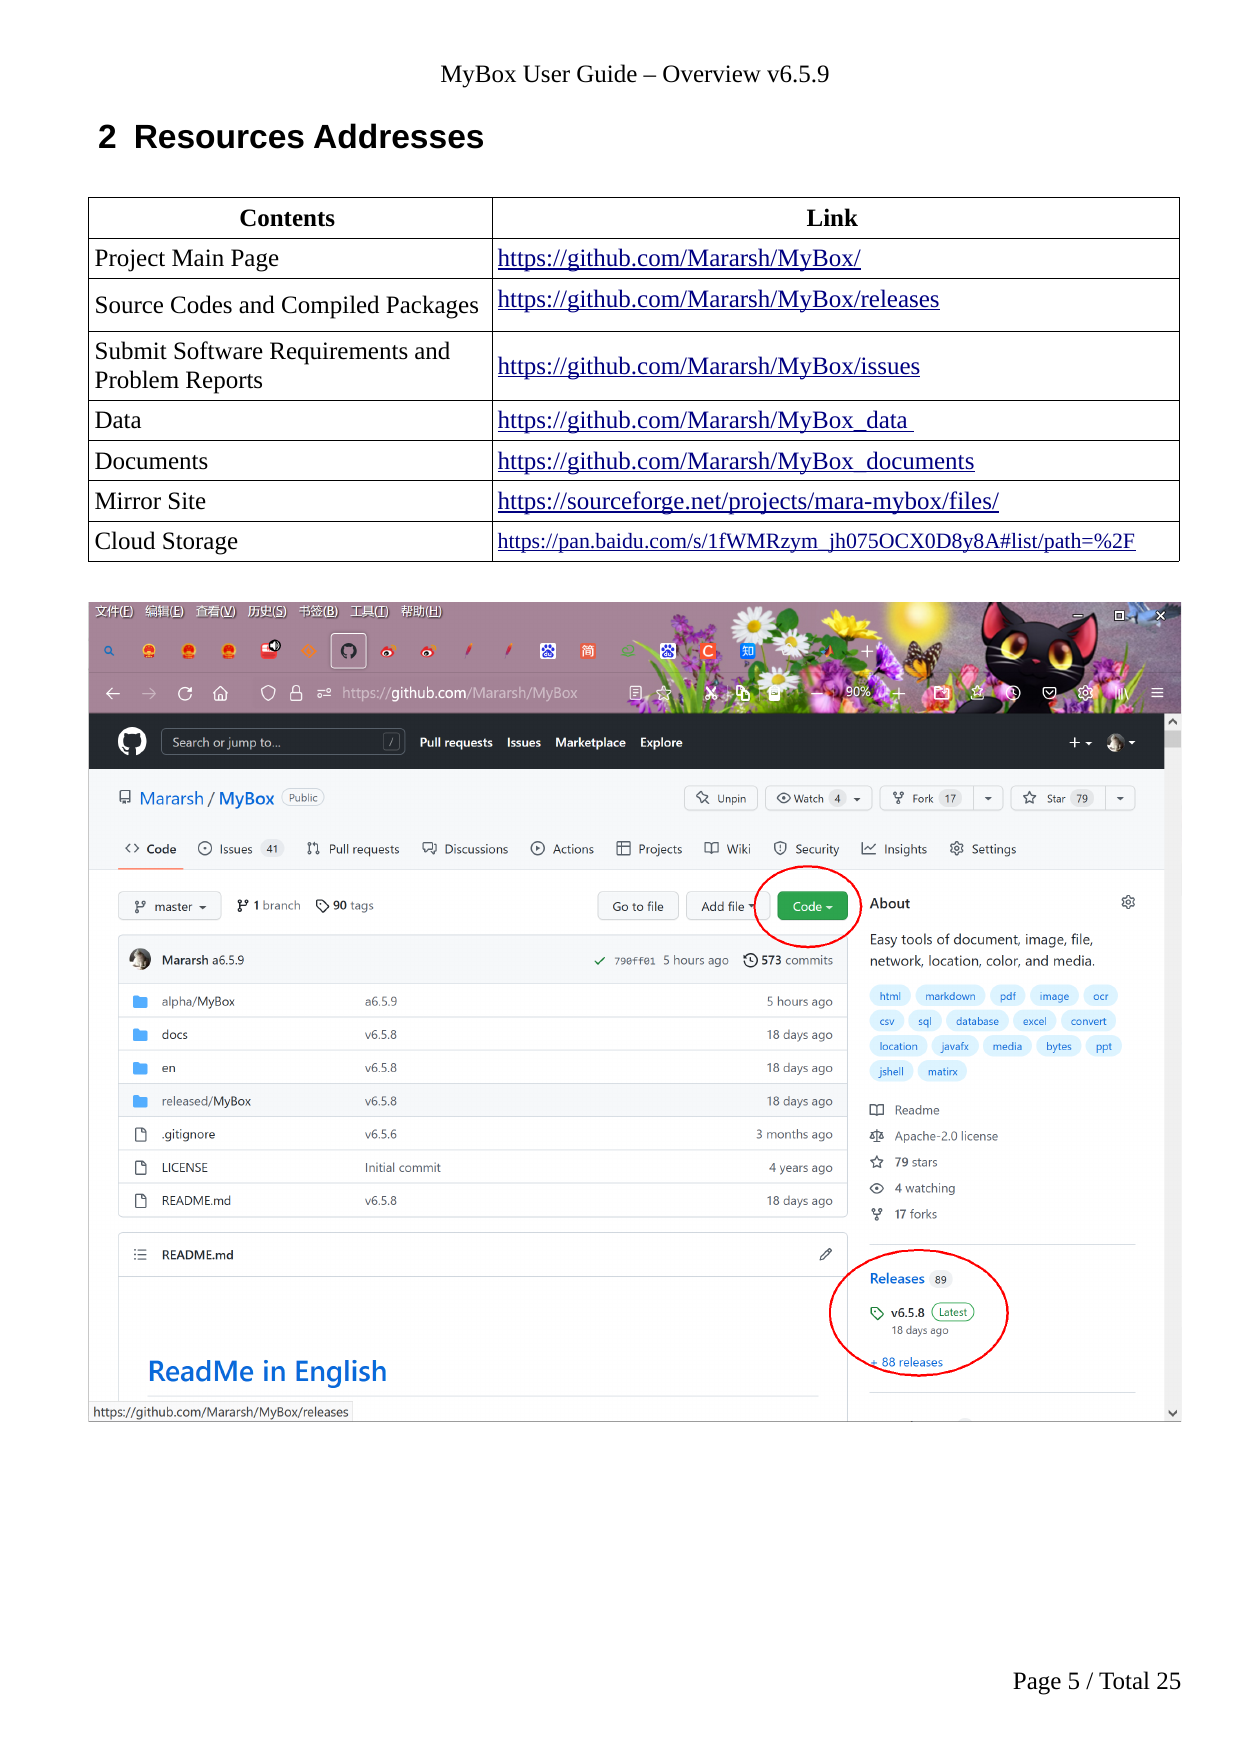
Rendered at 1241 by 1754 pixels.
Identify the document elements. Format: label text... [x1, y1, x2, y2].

table_cell Source Codes and Compiled Packages [89, 279, 492, 331]
table_cell Cloud Storage [89, 522, 492, 561]
table_cell https://sourceforge.net/projects/mara-mybox/files/ [493, 481, 1179, 521]
table_cell https://github.com/Mararsh/MyBox/ [493, 239, 1179, 278]
table_cell Project Main Page [89, 239, 492, 278]
table_cell https://pan.baidu.com/s/1fWMRzym_jh075OCX0D8y8A#list/path=%2F [493, 522, 1179, 561]
table_cell Data [89, 401, 492, 440]
table_header Link [493, 198, 1179, 237]
table_header Contents [89, 198, 492, 237]
table_cell https://github.com/Mararsh/MyBox_data [493, 401, 1179, 440]
table_cell https://github.com/Mararsh/MyBox_documents [493, 441, 1179, 480]
table_cell Documents [89, 441, 492, 480]
subtitle Resources Addresses [88, 117, 1181, 156]
table_cell https://github.com/Mararsh/MyBox/releases [493, 279, 1179, 331]
table_cell Submit Software Requirements and Problem Reports [89, 332, 492, 400]
table_cell Mirror Site [89, 481, 492, 521]
table_cell https://github.com/Mararsh/MyBox/issues [493, 332, 1179, 400]
picture [88, 602, 1182, 1422]
